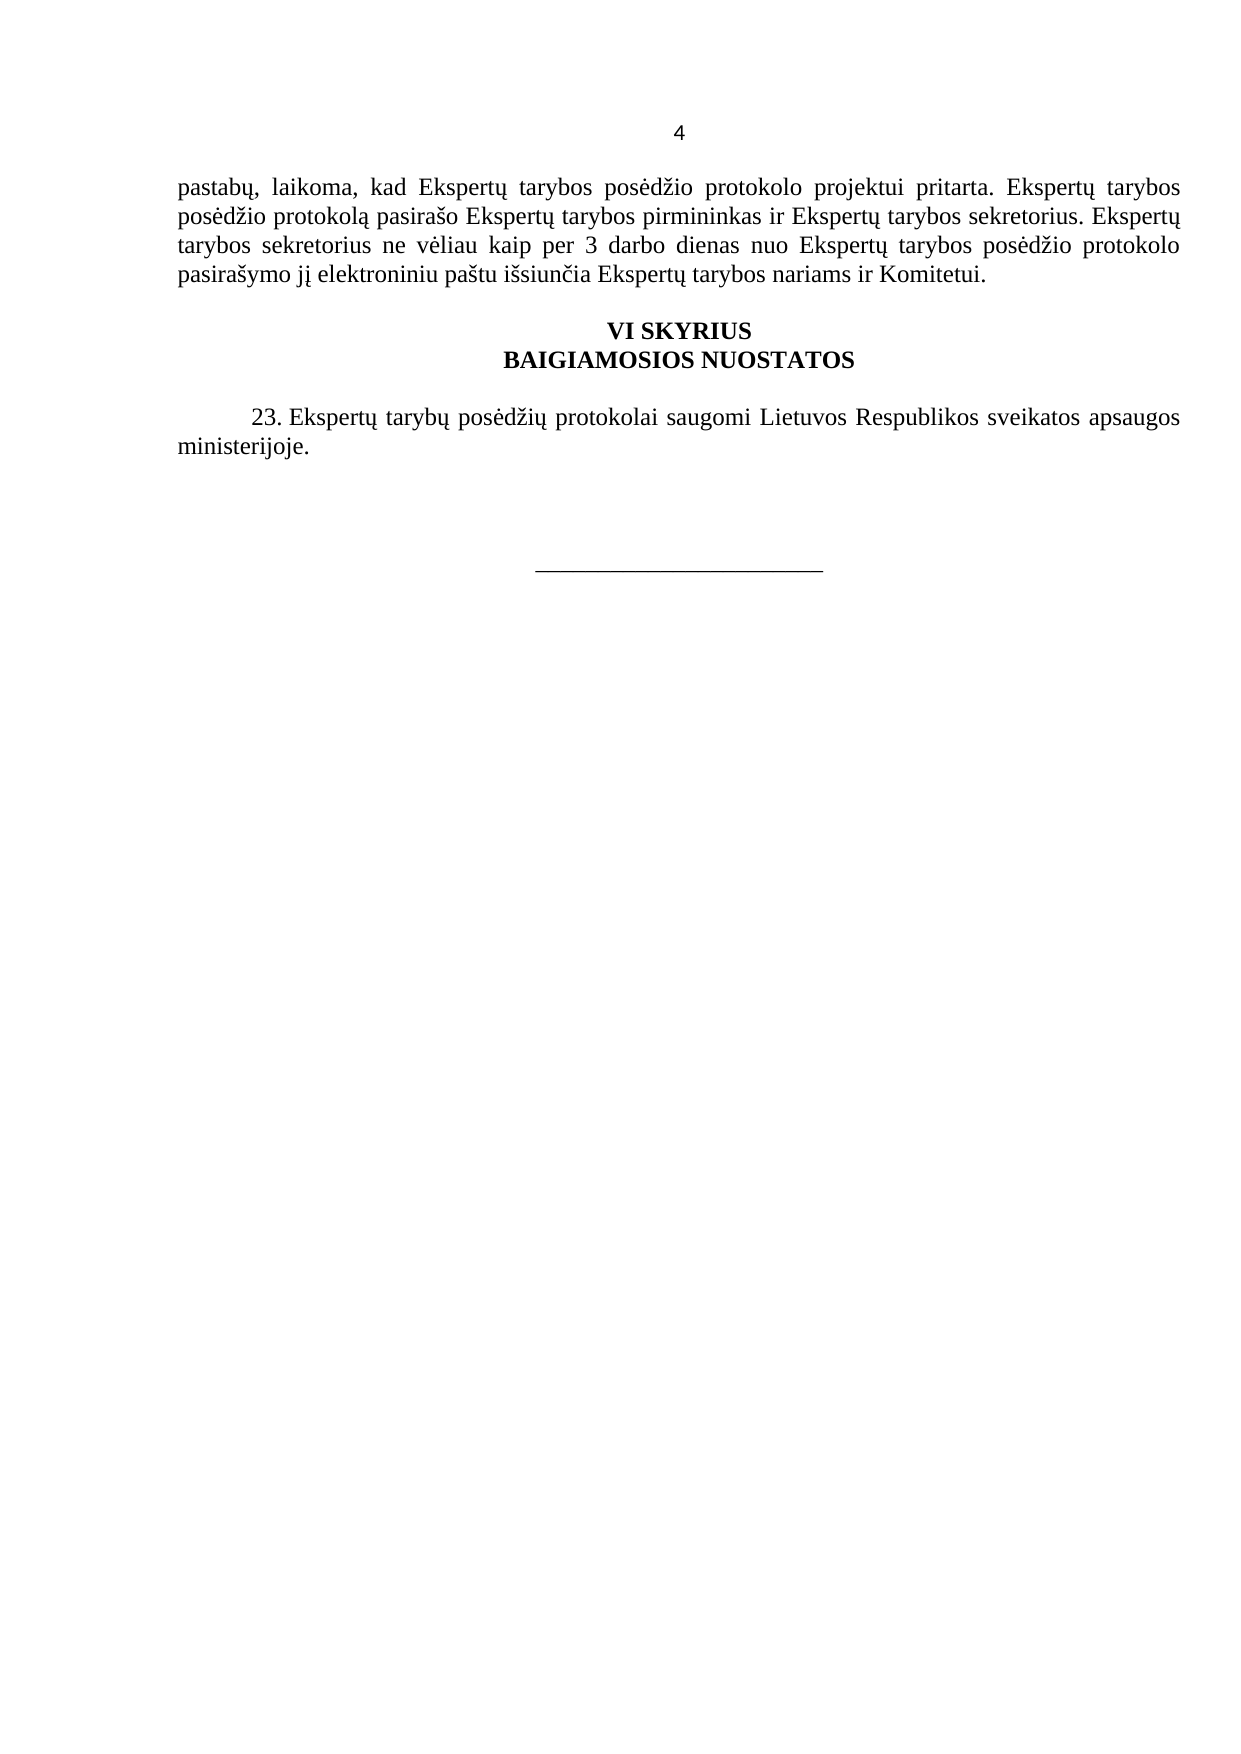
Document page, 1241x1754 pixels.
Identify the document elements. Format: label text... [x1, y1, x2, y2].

text BAIGIAMOSIOS NUOSTATOS [177, 345, 1181, 374]
text VI SKYRIUS [177, 316, 1181, 345]
text pastabų, laikoma, kad Ekspertų tarybos posėdžio protokolo projektui pritarta. Ekspertų tarybos posėdžio protokolą pasirašo Ekspertų tarybos pirmininkas ir Ekspertų tarybos sekretorius. Ekspertų tarybos sekretorius ne vėliau kaip per 3 darbo dienas nuo Ekspertų tarybos posėdžio protokolo pasirašymo jį elektroniniu paštu išsiunčia Ekspertų tarybos nariams ir Komitetui. [177, 172, 1181, 287]
text _______________________ [177, 546, 1181, 575]
text 23. Ekspertų tarybų posėdžių protokolai saugomi Lietuvos Respublikos sveikatos apsaugos ministerijoje. [177, 402, 1181, 460]
